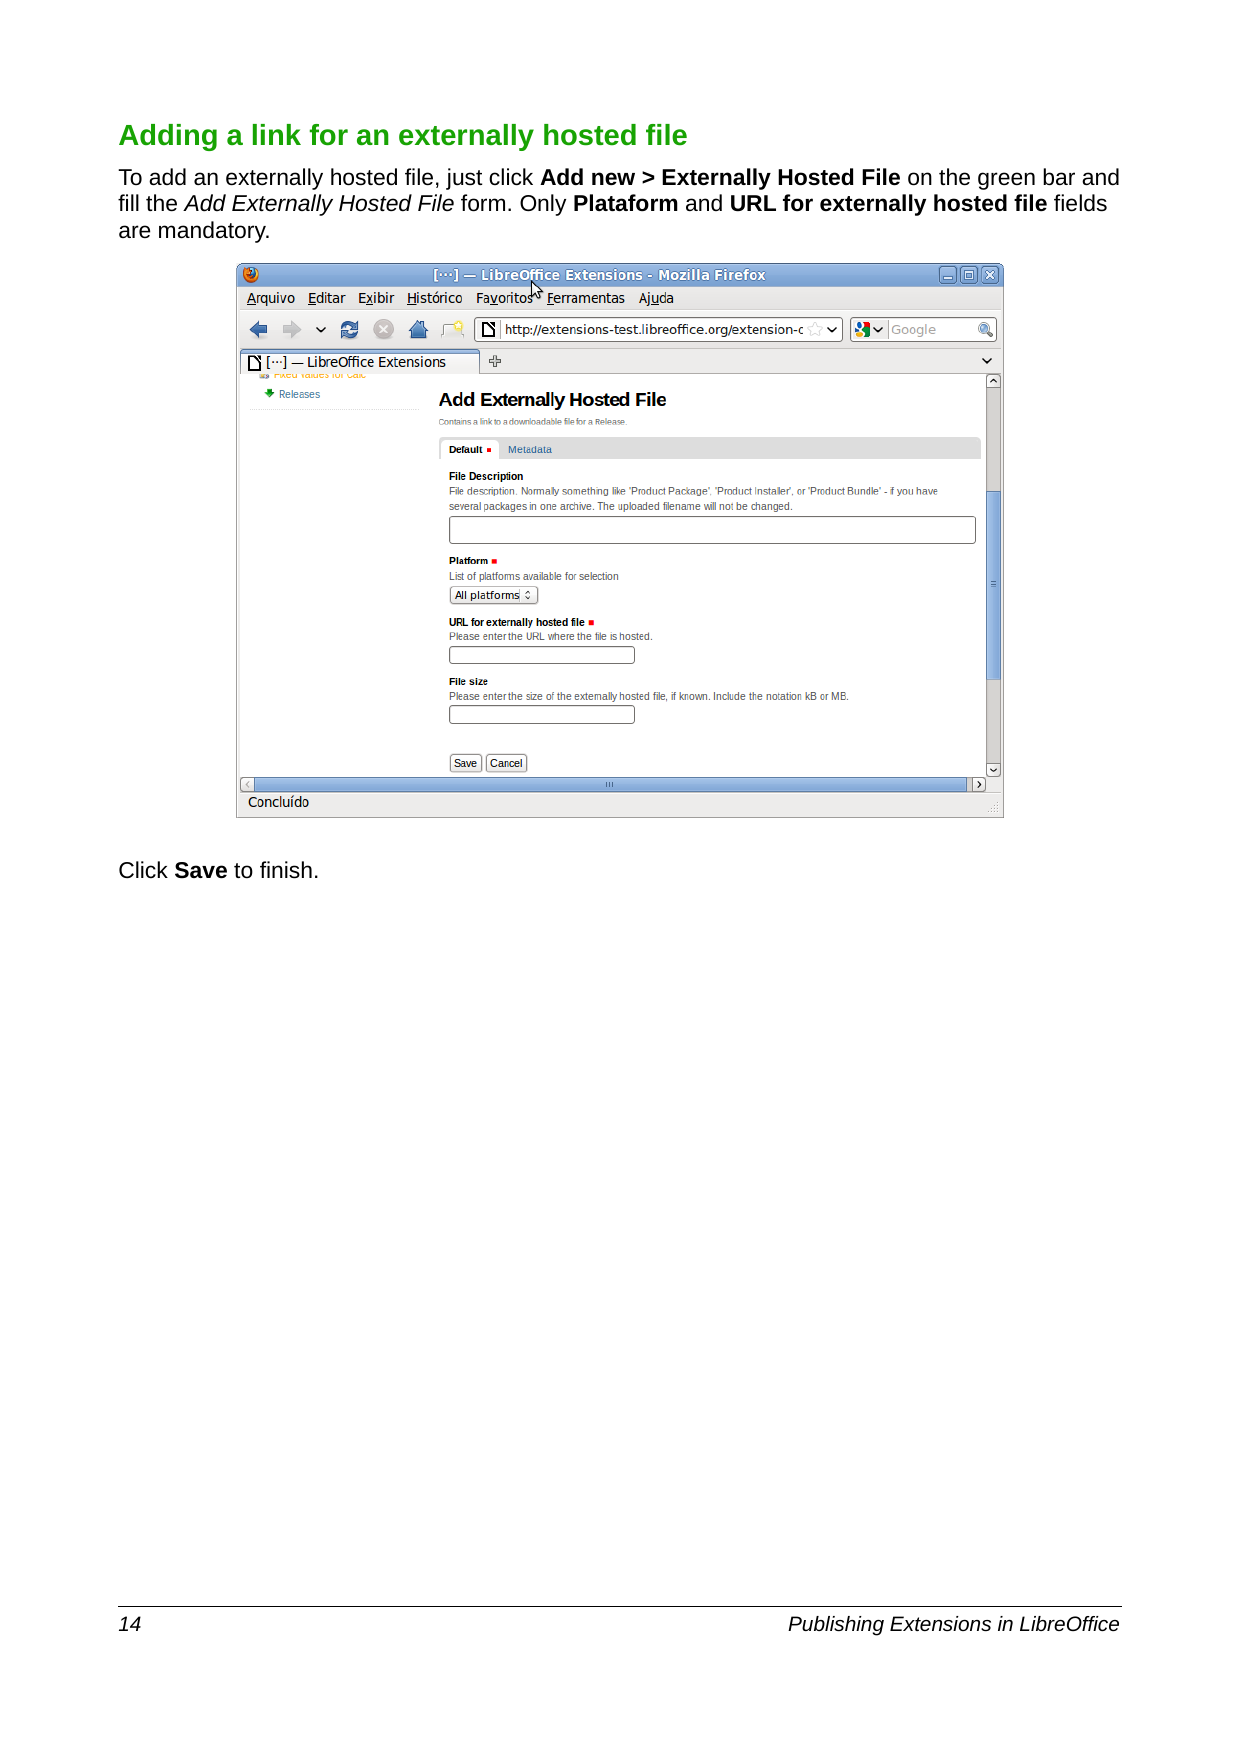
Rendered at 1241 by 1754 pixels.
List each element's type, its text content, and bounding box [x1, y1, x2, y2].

subtitle Adding a link for an externally hosted file [118, 118, 1122, 152]
picture [236, 263, 1004, 818]
text To add an externally hosted file, just click Add new > Externally Hosted File on the green bar and fill the Add Externally Hosted File form. Only Plataform and URL for externally hosted file fields are mandatory. [118, 164, 1122, 243]
text Click Save to finish. [118, 857, 1122, 883]
